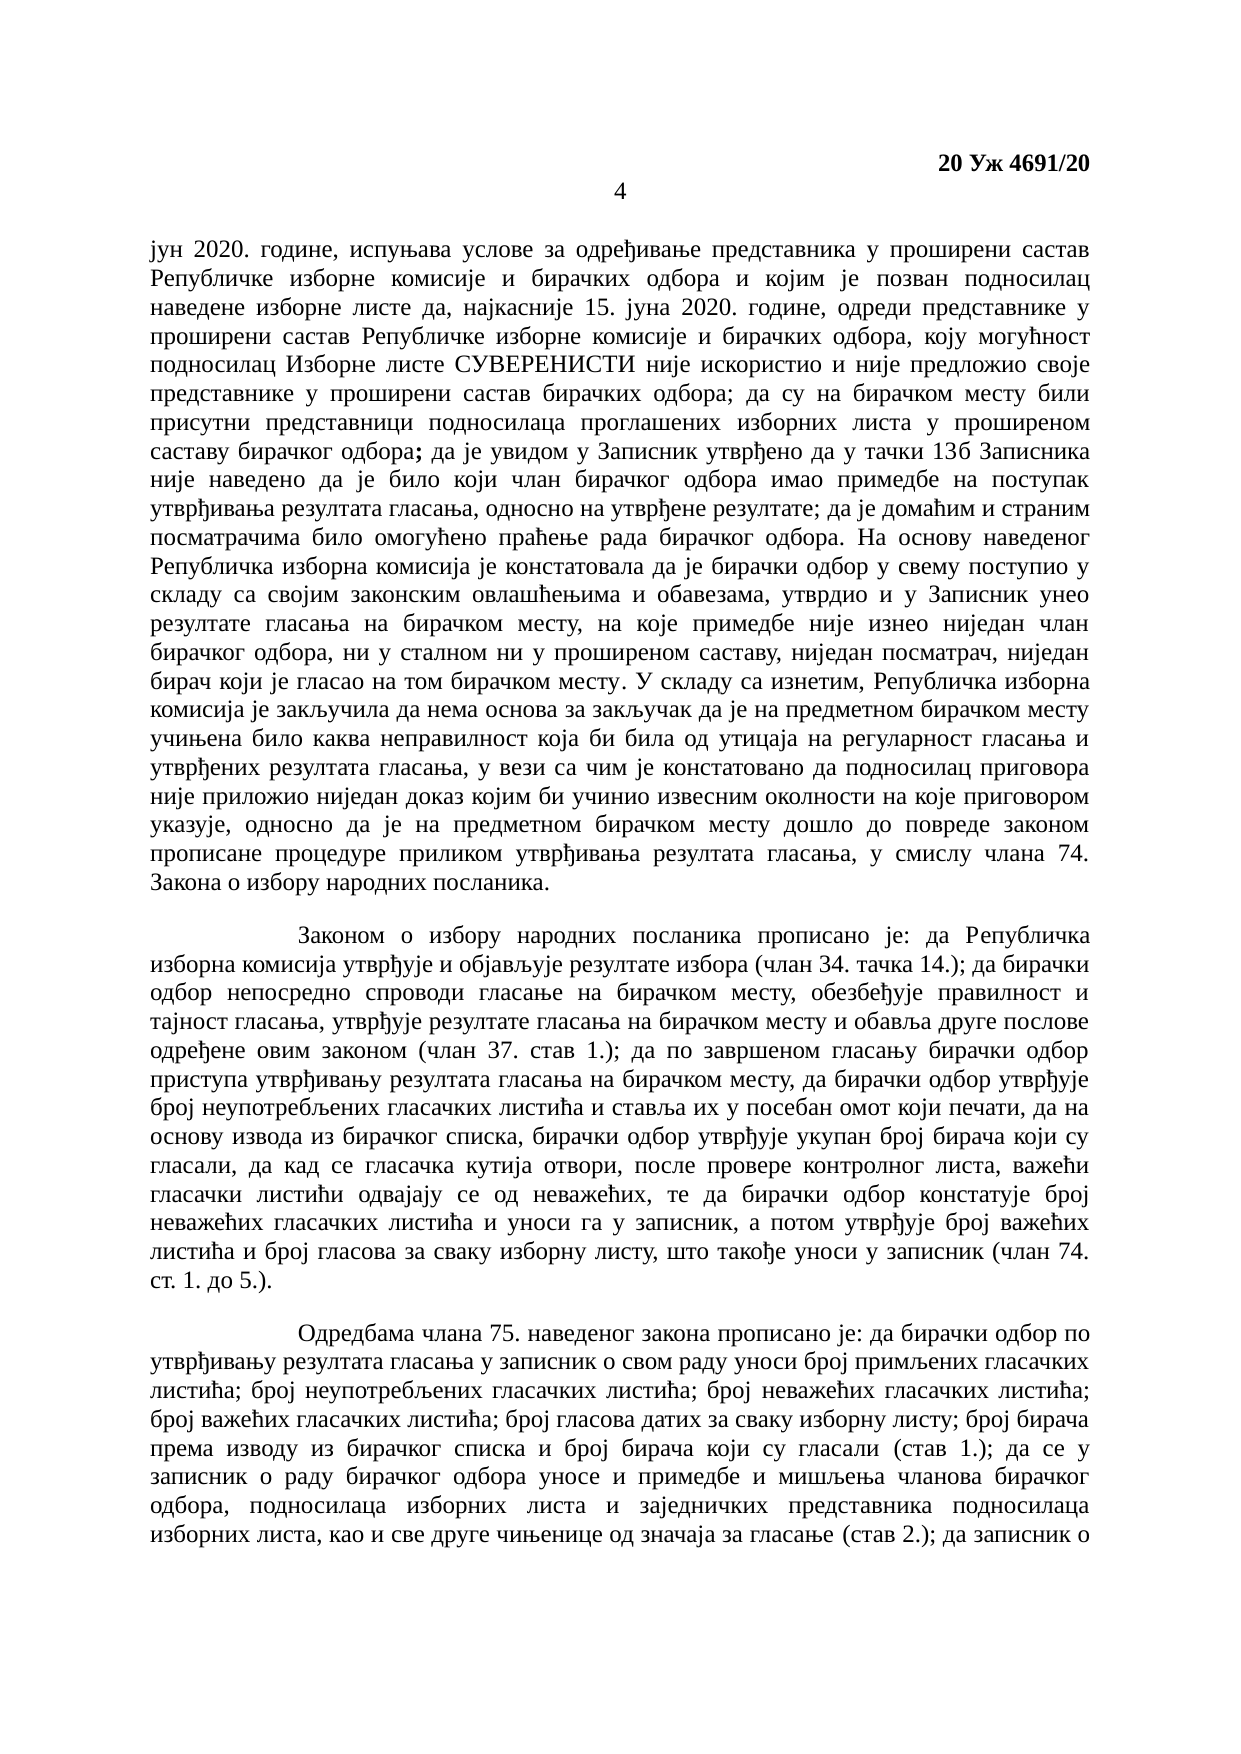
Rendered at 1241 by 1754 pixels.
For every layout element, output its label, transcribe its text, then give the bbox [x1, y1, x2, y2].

text јун 2020. године, испуњава услове за одређивање представника у проширени састав Републичке изборне комисије и бирачких одбора и којим је позван подносилац наведене изборне листе да, најкасније 15. јуна 2020. године, одреди представнике у проширени састав Републичке изборне комисије и бирачких одбора, коју могућност подносилац Изборне листе СУВЕРЕНИСТИ није искористио и није предложио своје представнике у проширени састав бирачких одбора; да су на бирачком месту били присутни представници подносилаца проглашених изборних листа у проширеном саставу бирачког одбора; да је увидом у Записник утврђено да у тачки 13б Записника није наведено да је било који члан бирачког одбора имао примедбе на поступак утврђивања резултата гласања, односно на утврђене резултате; да је домаћим и страним посматрачима било омогућено праћење рада бирачког одбора. На основу наведеног Републичка изборна комисија је констатовала да је бирачки одбор у свему поступио у складу са својим законским овлашћењима и обавезама, утврдио и у Записник унео резултате гласања на бирачком месту, на које примедбе није изнео ниједан члан бирачког одбора, ни у сталном ни у проширеном саставу, ниједан посматрач, ниједан бирач који је гласао на том бирачком месту. У складу са изнетим, Републичка изборна комисија је закључила да нема основа за закључак да је на предметном бирачком месту учињена било каква неправилност која би била од утицаја на регуларност гласања и утврђених резултата гласања, у вези са чим је констатовано да подносилац приговора није приложио ниједан доказ којим би учинио извесним околности на које приговором указује, односно да је на предметном бирачком месту дошло до повреде законом прописане процедуре приликом утврђивања резултата гласања, у смислу члана 74. Закона о избору народних посланика. [150, 234, 1090, 896]
text Одредбама члана 75. наведеног закона прописано је: да бирачки одбор по утврђивању резултата гласања у записник о свом раду уноси број примљених гласачких листића; број неупотребљених гласачких листића; број неважећих гласачких листића; број важећих гласачких листића; број гласова датих за сваку изборну листу; број бирача према изводу из бирачког списка и број бирача који су гласали (став 1.); да се у записник о раду бирачког одбора уносе и примедбе и мишљења чланова бирачког одбора, подносилаца изборних листа и заједничких представника подносилаца изборних листа, као и све друге чињенице од значаја за гласање (став 2.); да записник о [150, 1318, 1090, 1548]
text Законом о избору народних посланика прописано је: да Републичка изборна комисија утврђује и објављује резултате избора (члан 34. тачка 14.); да бирачки одбор непосредно спроводи гласање на бирачком месту, обезбеђује правилност и тајност гласања, утврђује резултате гласања на бирачком месту и обавља друге послове одређене овим законом (члан 37. став 1.); да по завршеном гласању бирачки одбор приступа утврђивању резултата гласања на бирачком месту, да бирачки одбор утврђује број неупотребљених гласачких листића и ставља их у посебан омот који печати, да на основу извода из бирачког списка, бирачки одбор утврђује укупан број бирача који су гласали, да кад се гласачка кутија отвори, после провере контролног листа, важећи гласачки листићи одвајају се од неважећих, те да бирачки одбор констатује број неважећих гласачких листића и уноси га у записник, а потом утврђује број важећих листића и број гласова за сваку изборну листу, што такође уноси у записник (члан 74. ст. 1. до 5.). [150, 920, 1090, 1294]
